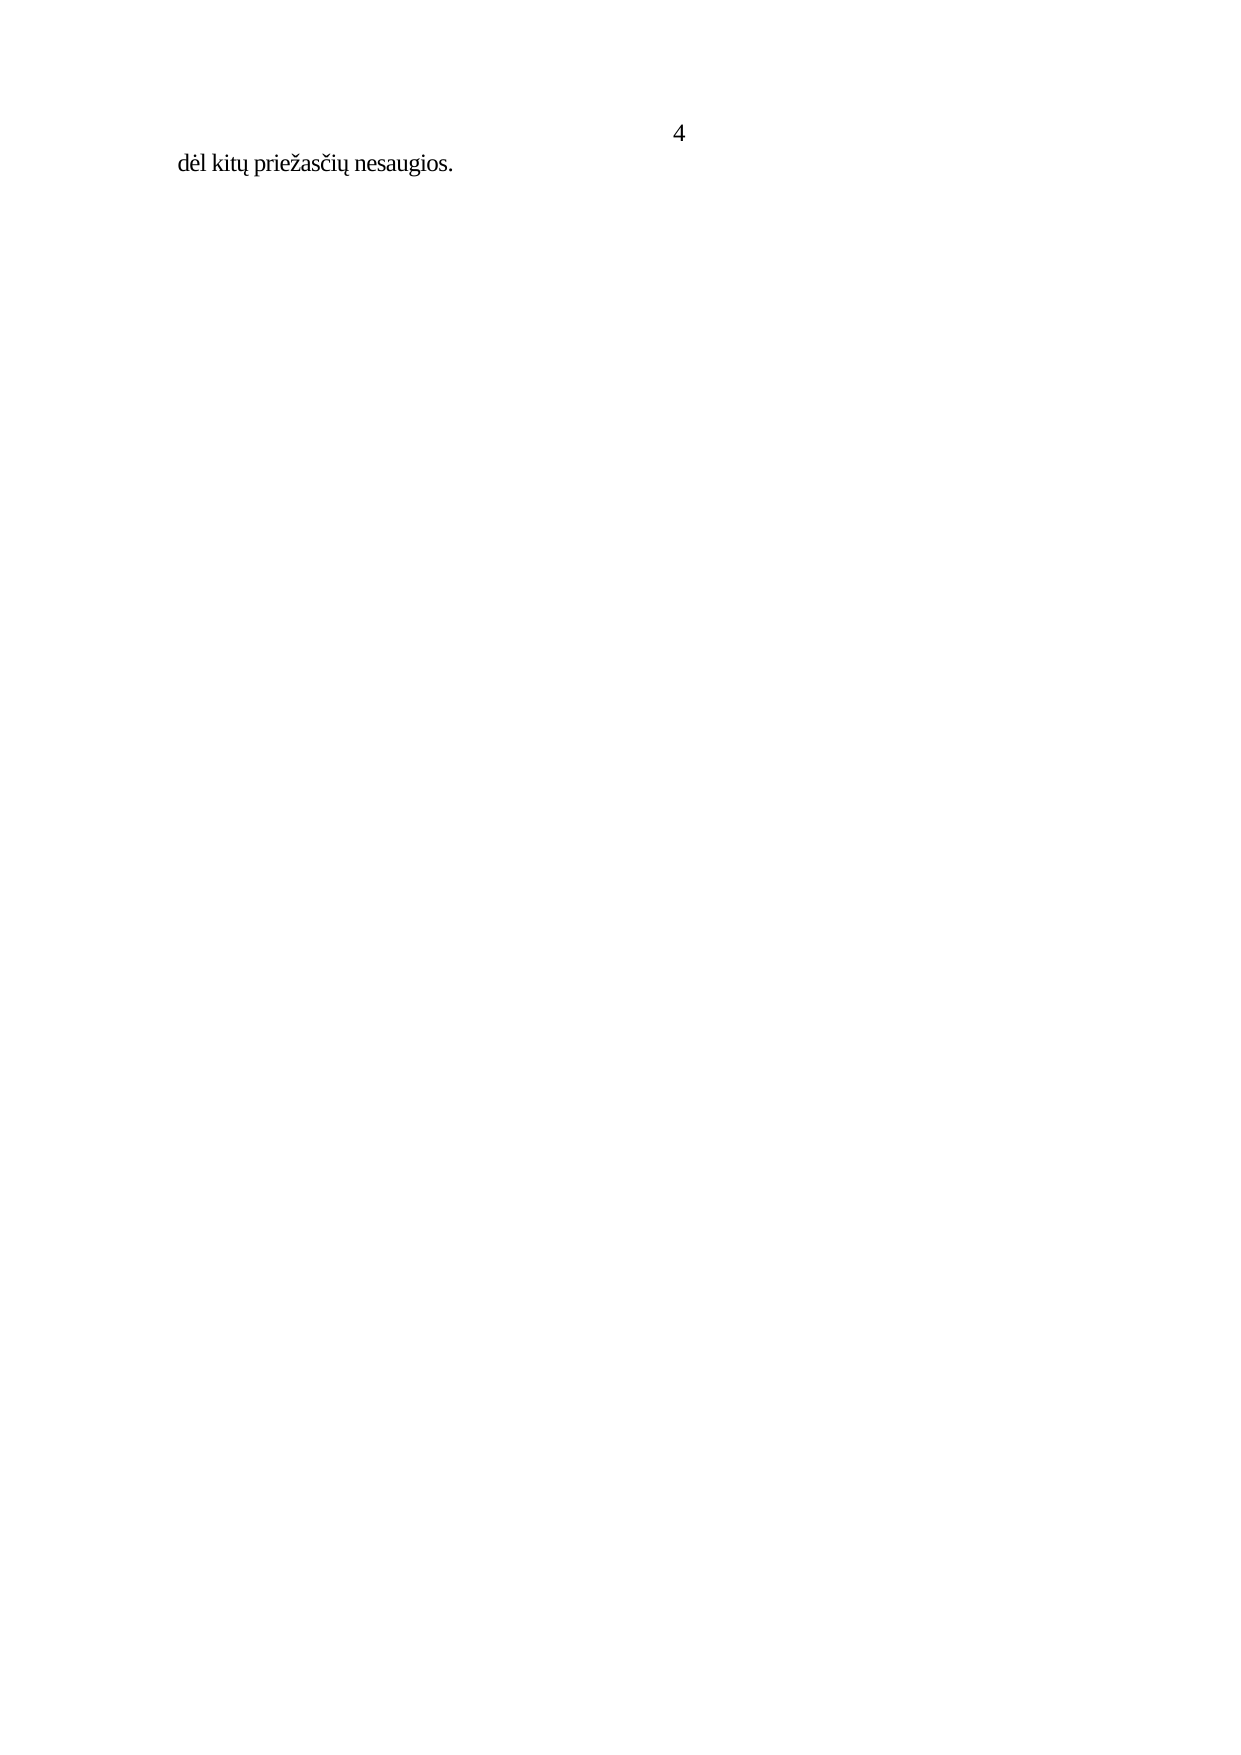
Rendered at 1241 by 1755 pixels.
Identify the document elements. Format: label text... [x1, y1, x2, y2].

text dėl kitų priežasčių nesaugios. [177, 148, 1181, 176]
